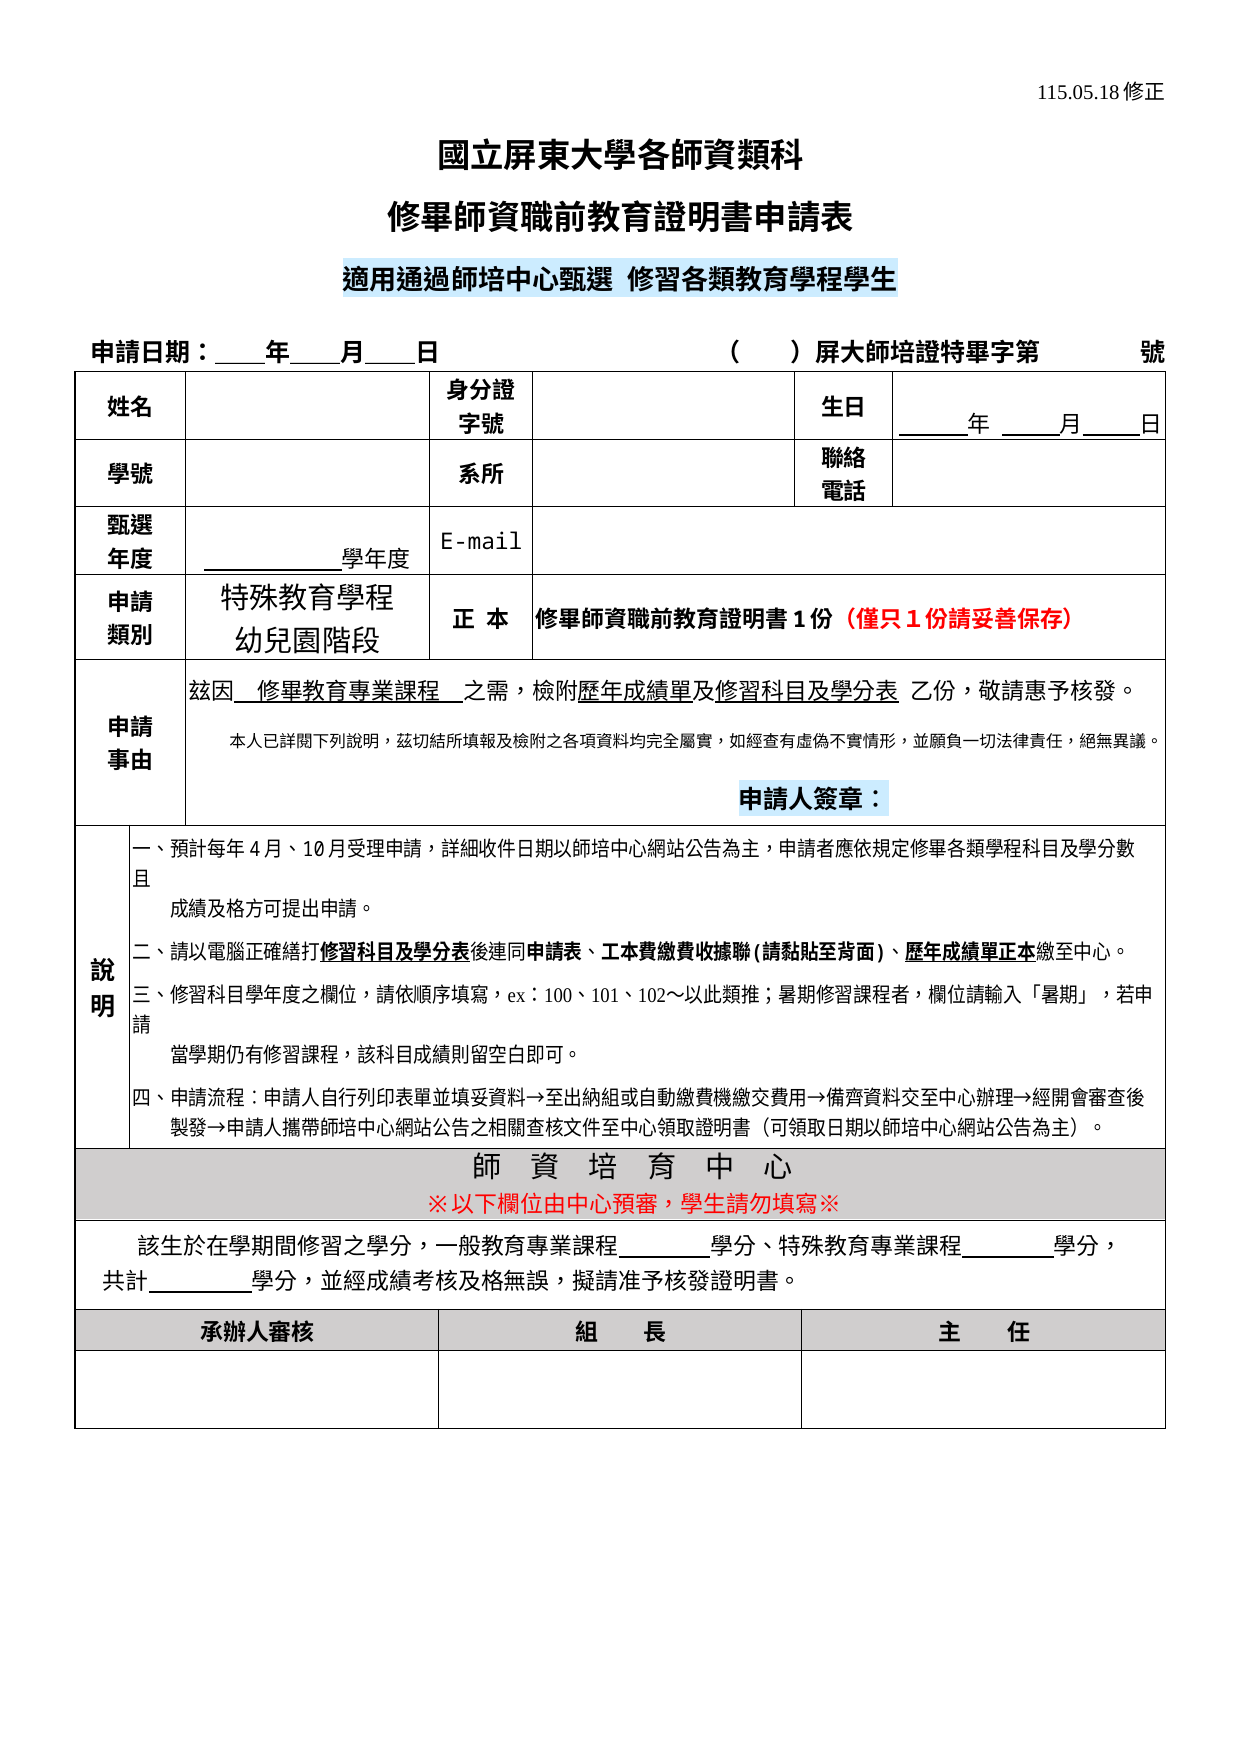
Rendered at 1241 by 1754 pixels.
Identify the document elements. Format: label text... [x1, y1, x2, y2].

table_header [533, 372, 794, 439]
table_header 姓名 [76, 372, 185, 439]
table_cell 甄選 年度 [76, 507, 185, 574]
table_cell 承辦人審核 [76, 1310, 438, 1350]
table_cell [76, 1351, 438, 1428]
table_header 生日 [795, 372, 892, 439]
table_cell 組 長 [439, 1310, 801, 1350]
table_cell 一、預計每年4月、10月受理申請，詳細收件日期以師培中心網站公告為主，申請者應依規定修畢各類學程科目及學分數且 成績及格方可提出申請。 二、請以電腦正確繕打修習科目及學分表後連同申請表、工本費繳費收據聯(請黏貼至背面)、歷年成績單正本繳至中心。 三、修習科目學年度之欄位，請依順序填寫，ex：100、101、102～以此類推；暑期修習課程者，欄位請輸入「暑期」，若申請 當學期仍有修習課程，該科目成績則留空白即可。 四、申請流程︰申請人自行列印表單並填妥資料→至出納組或自動繳費機繳交費用→備齊資料交至中心辦理→經開會審查後製發→申請人攜帶師培中心網站公告之相關查核文件至中心領取證明書（可領取日期以師培中心網站公告為主）。 [130, 826, 1165, 1148]
text 修畢師資職前教育證明書申請表 [75, 173, 1165, 236]
table_cell 學年度 [186, 507, 429, 574]
table_cell 玆因 修畢教育專業課程 之需，檢附歷年成績單及修習科目及學分表 乙份，敬請惠予核發。 本人已詳閱下列說明，茲切結所填報及檢附之各項資料均完全屬實，如經查有虛偽不實情形，並願負一切法律責任，絕無異議。 申請人簽章︰ [186, 660, 1165, 824]
table_cell 修畢師資職前教育證明書1份（僅只１份請妥善保存） [533, 575, 1165, 659]
table_cell [802, 1351, 1165, 1428]
table_cell 申請 事由 [76, 660, 185, 824]
table_cell [439, 1351, 801, 1428]
table_cell 申請 類別 [76, 575, 185, 659]
table_cell [893, 440, 1165, 506]
table_cell [533, 507, 1165, 574]
text 國立屏東大學各師資類科 [75, 111, 1165, 173]
table_header 身分證 字號 [430, 372, 532, 439]
table_cell [186, 440, 429, 506]
table_cell 系所 [430, 440, 532, 506]
text 適用通過師培中心甄選 修習各類教育學程學生 [75, 236, 1165, 298]
table_cell 學號 [76, 440, 185, 506]
table_cell 聯絡 電話 [795, 440, 892, 506]
table_cell 該生於在學期間修習之學分，一般教育專業課程 學分、特殊教育專業課程 學分，共計 學分，並經成績考核及格無誤，擬請准予核發證明書。 [76, 1221, 1165, 1309]
table_cell 說明 [76, 826, 129, 1148]
table_cell 師 資 培 育 中 心 ※以下欄位由中心預審，學生請勿填寫※ [76, 1149, 1165, 1219]
table_cell 特殊教育學程 幼兒園階段 [186, 575, 429, 659]
table_cell [533, 440, 794, 506]
table_header [186, 372, 429, 439]
table_cell 正 本 [430, 575, 532, 659]
text 申請日期：＿＿年＿＿月＿＿日 （ ）屏大師培證特畢字第 號 [75, 309, 1165, 371]
table_header 年 月 日 [893, 372, 1165, 439]
table_cell E-mail [430, 507, 532, 574]
table_cell 主 任 [802, 1310, 1165, 1350]
